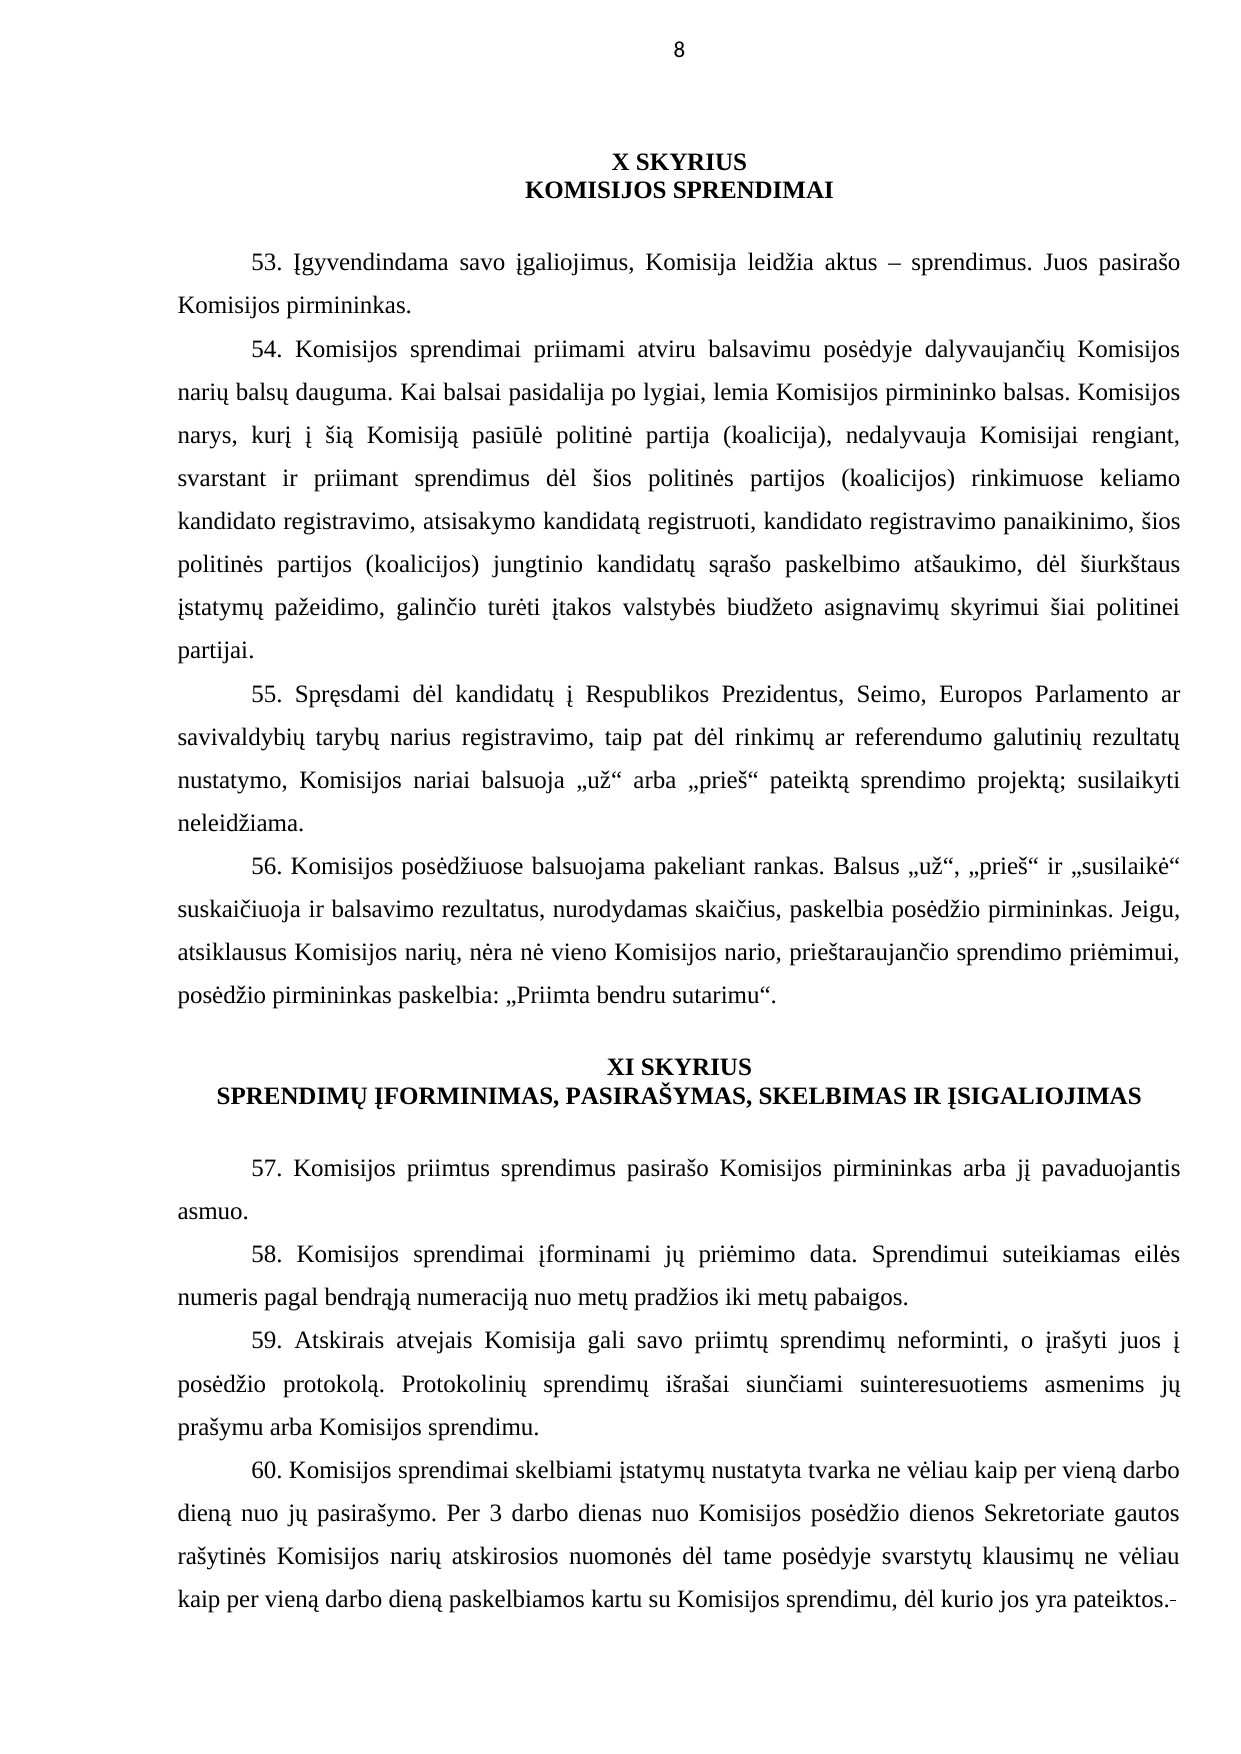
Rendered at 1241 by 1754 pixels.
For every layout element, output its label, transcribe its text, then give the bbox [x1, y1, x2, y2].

text 56. Komisijos posėdžiuose balsuojama pakeliant rankas. Balsus „už“, „prieš“ ir „susilaikė“ suskaičiuoja ir balsavimo rezultatus, nurodydamas skaičius, paskelbia posėdžio pirmininkas. Jeigu, atsiklausus Komisijos narių, nėra nė vieno Komisijos nario, prieštaraujančio sprendimo priėmimui, posėdžio pirmininkas paskelbia: „Priimta bendru sutarimu“. [177, 851, 1181, 1009]
text SPRENDIMŲ ĮFORMINIMAS, PASIRAŠYMAS, SKELBIMAS IR ĮSIGALIOJIMAS [177, 1081, 1181, 1110]
text 58. Komisijos sprendimai įforminami jų priėmimo data. Sprendimui suteikiamas eilės numeris pagal bendrąją numeraciją nuo metų pradžios iki metų pabaigos. [177, 1239, 1181, 1311]
text 55. Spręsdami dėl kandidatų į Respublikos Prezidentus, Seimo, Europos Parlamento ar savivaldybių tarybų narius registravimo, taip pat dėl rinkimų ar referendumo galutinių rezultatų nustatymo, Komisijos nariai balsuoja „už“ arba „prieš“ pateiktą sprendimo projektą; susilaikyti neleidžiama. [177, 679, 1181, 837]
text 60. Komisijos sprendimai skelbiami įstatymų nustatyta tvarka ne vėliau kaip per vieną darbo dieną nuo jų pasirašymo. Per 3 darbo dienas nuo Komisijos posėdžio dienos Sekretoriate gautos rašytinės Komisijos narių atskirosios nuomonės dėl tame posėdyje svarstytų klausimų ne vėliau kaip per vieną darbo dieną paskelbiamos kartu su Komisijos sprendimu, dėl kurio jos yra pateiktos. [177, 1455, 1181, 1613]
text 59. Atskirais atvejais Komisija gali savo priimtų sprendimų neforminti, o įrašyti juos į posėdžio protokolą. Protokolinių sprendimų išrašai siunčiami suinteresuotiems asmenims jų prašymu arba Komisijos sprendimu. [177, 1326, 1181, 1441]
text X SKYRIUS [177, 147, 1181, 176]
text 54. Komisijos sprendimai priimami atviru balsavimu posėdyje dalyvaujančių Komisijos narių balsų dauguma. Kai balsai pasidalija po lygiai, lemia Komisijos pirmininko balsas. Komisijos narys, kurį į šią Komisiją pasiūlė politinė partija (koalicija), nedalyvauja Komisijai rengiant, svarstant ir priimant sprendimus dėl šios politinės partijos (koalicijos) rinkimuose keliamo kandidato registravimo, atsisakymo kandidatą registruoti, kandidato registravimo panaikinimo, šios politinės partijos (koalicijos) jungtinio kandidatų sąrašo paskelbimo atšaukimo, dėl šiurkštaus įstatymų pažeidimo, galinčio turėti įtakos valstybės biudžeto asignavimų skyrimui šiai politinei partijai. [177, 334, 1181, 664]
text KOMISIJOS SPRENDIMAI [177, 176, 1181, 204]
text 53. Įgyvendindama savo įgaliojimus, Komisija leidžia aktus – sprendimus. Juos pasirašo Komisijos pirmininkas. [177, 247, 1181, 319]
text XI SKYRIUS [177, 1052, 1181, 1081]
text 57. Komisijos priimtus sprendimus pasirašo Komisijos pirmininkas arba jį pavaduojantis asmuo. [177, 1153, 1181, 1225]
